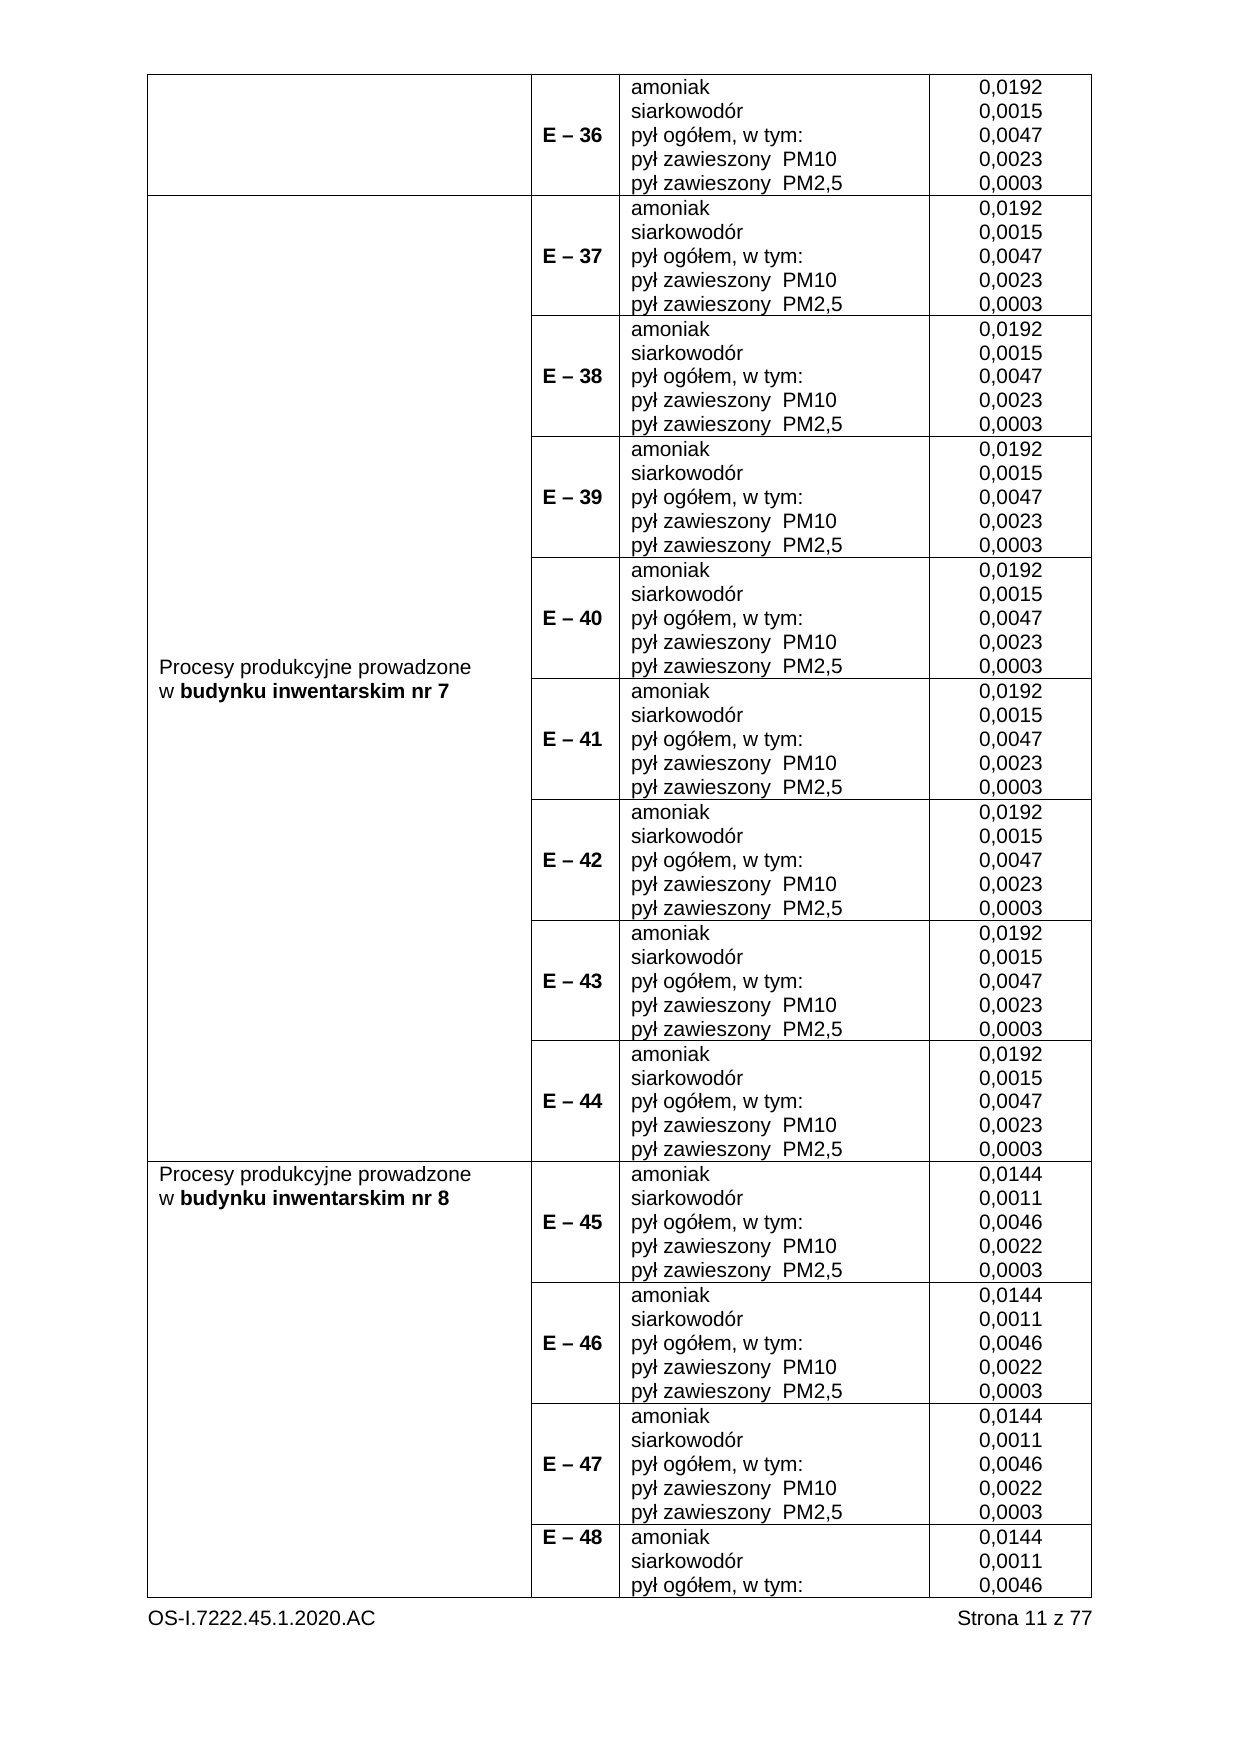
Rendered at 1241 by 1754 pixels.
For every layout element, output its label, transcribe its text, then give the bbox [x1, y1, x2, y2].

table_cell E – 38 [532, 316, 619, 436]
table_cell E – 47 [532, 1404, 619, 1524]
table_cell 0,0192 0,0015 0,0047 0,0023 0,0003 [930, 196, 1091, 315]
table_cell E – 36 [532, 75, 619, 194]
table_cell E – 43 [532, 921, 619, 1040]
table_cell 0,0144 0,0011 0,0046 0,0022 0,0003 [930, 1162, 1091, 1282]
table_cell 0,0192 0,0015 0,0047 0,0023 0,0003 [930, 75, 1091, 194]
table_cell 0,0192 0,0015 0,0047 0,0023 0,0003 [930, 921, 1091, 1040]
table_cell amoniak siarkowodór pył ogółem, w tym: pył zawieszony PM10 pył zawieszony PM2,5 [620, 679, 929, 799]
table_cell E – 48 [532, 1525, 619, 1597]
table_cell amoniak siarkowodór pył ogółem, w tym: pył zawieszony PM10 pył zawieszony PM2,5 [620, 316, 929, 436]
table_cell amoniak siarkowodór pył ogółem, w tym: pył zawieszony PM10 pył zawieszony PM2,5 [620, 437, 929, 557]
table_cell E – 39 [532, 437, 619, 557]
table_cell [148, 75, 531, 194]
table_cell 0,0192 0,0015 0,0047 0,0023 0,0003 [930, 316, 1091, 436]
table_cell amoniak siarkowodór pył ogółem, w tym: pył zawieszony PM10 pył zawieszony PM2,5 [620, 1162, 929, 1282]
table_cell Procesy produkcyjne prowadzone w budynku inwentarskim nr 8 [148, 1162, 531, 1597]
table_cell E – 45 [532, 1162, 619, 1282]
table_cell amoniak siarkowodór pył ogółem, w tym: pył zawieszony PM10 pył zawieszony PM2,5 [620, 1404, 929, 1524]
table_cell E – 37 [532, 196, 619, 315]
table_cell 0,0144 0,0011 0,0046 0,0022 0,0003 [930, 1283, 1091, 1403]
table_cell amoniak siarkowodór pył ogółem, w tym: pył zawieszony PM10 pył zawieszony PM2,5 [620, 1283, 929, 1403]
table_cell amoniak siarkowodór pył ogółem, w tym: pył zawieszony PM10 pył zawieszony PM2,5 [620, 921, 929, 1040]
table_cell Procesy produkcyjne prowadzone w budynku inwentarskim nr 7 [148, 196, 531, 1161]
table_cell 0,0192 0,0015 0,0047 0,0023 0,0003 [930, 558, 1091, 678]
table_cell 0,0192 0,0015 0,0047 0,0023 0,0003 [930, 1041, 1091, 1161]
table_cell amoniak siarkowodór pył ogółem, w tym: pył zawieszony PM10 pył zawieszony PM2,5 [620, 800, 929, 919]
table_cell amoniak siarkowodór pył ogółem, w tym: [620, 1525, 929, 1597]
table_cell 0,0192 0,0015 0,0047 0,0023 0,0003 [930, 800, 1091, 919]
table_cell 0,0192 0,0015 0,0047 0,0023 0,0003 [930, 679, 1091, 799]
table_cell E – 40 [532, 558, 619, 678]
table_cell E – 42 [532, 800, 619, 919]
table_cell 0,0144 0,0011 0,0046 0,0022 0,0003 [930, 1404, 1091, 1524]
table_cell 0,0192 0,0015 0,0047 0,0023 0,0003 [930, 437, 1091, 557]
table_cell amoniak siarkowodór pył ogółem, w tym: pył zawieszony PM10 pył zawieszony PM2,5 [620, 558, 929, 678]
table_cell E – 46 [532, 1283, 619, 1403]
table_cell 0,0144 0,0011 0,0046 [930, 1525, 1091, 1597]
table_cell E – 44 [532, 1041, 619, 1161]
table_cell amoniak siarkowodór pył ogółem, w tym: pył zawieszony PM10 pył zawieszony PM2,5 [620, 75, 929, 194]
table_cell amoniak siarkowodór pył ogółem, w tym: pył zawieszony PM10 pył zawieszony PM2,5 [620, 1041, 929, 1161]
table_cell amoniak siarkowodór pył ogółem, w tym: pył zawieszony PM10 pył zawieszony PM2,5 [620, 196, 929, 315]
table_cell E – 41 [532, 679, 619, 799]
